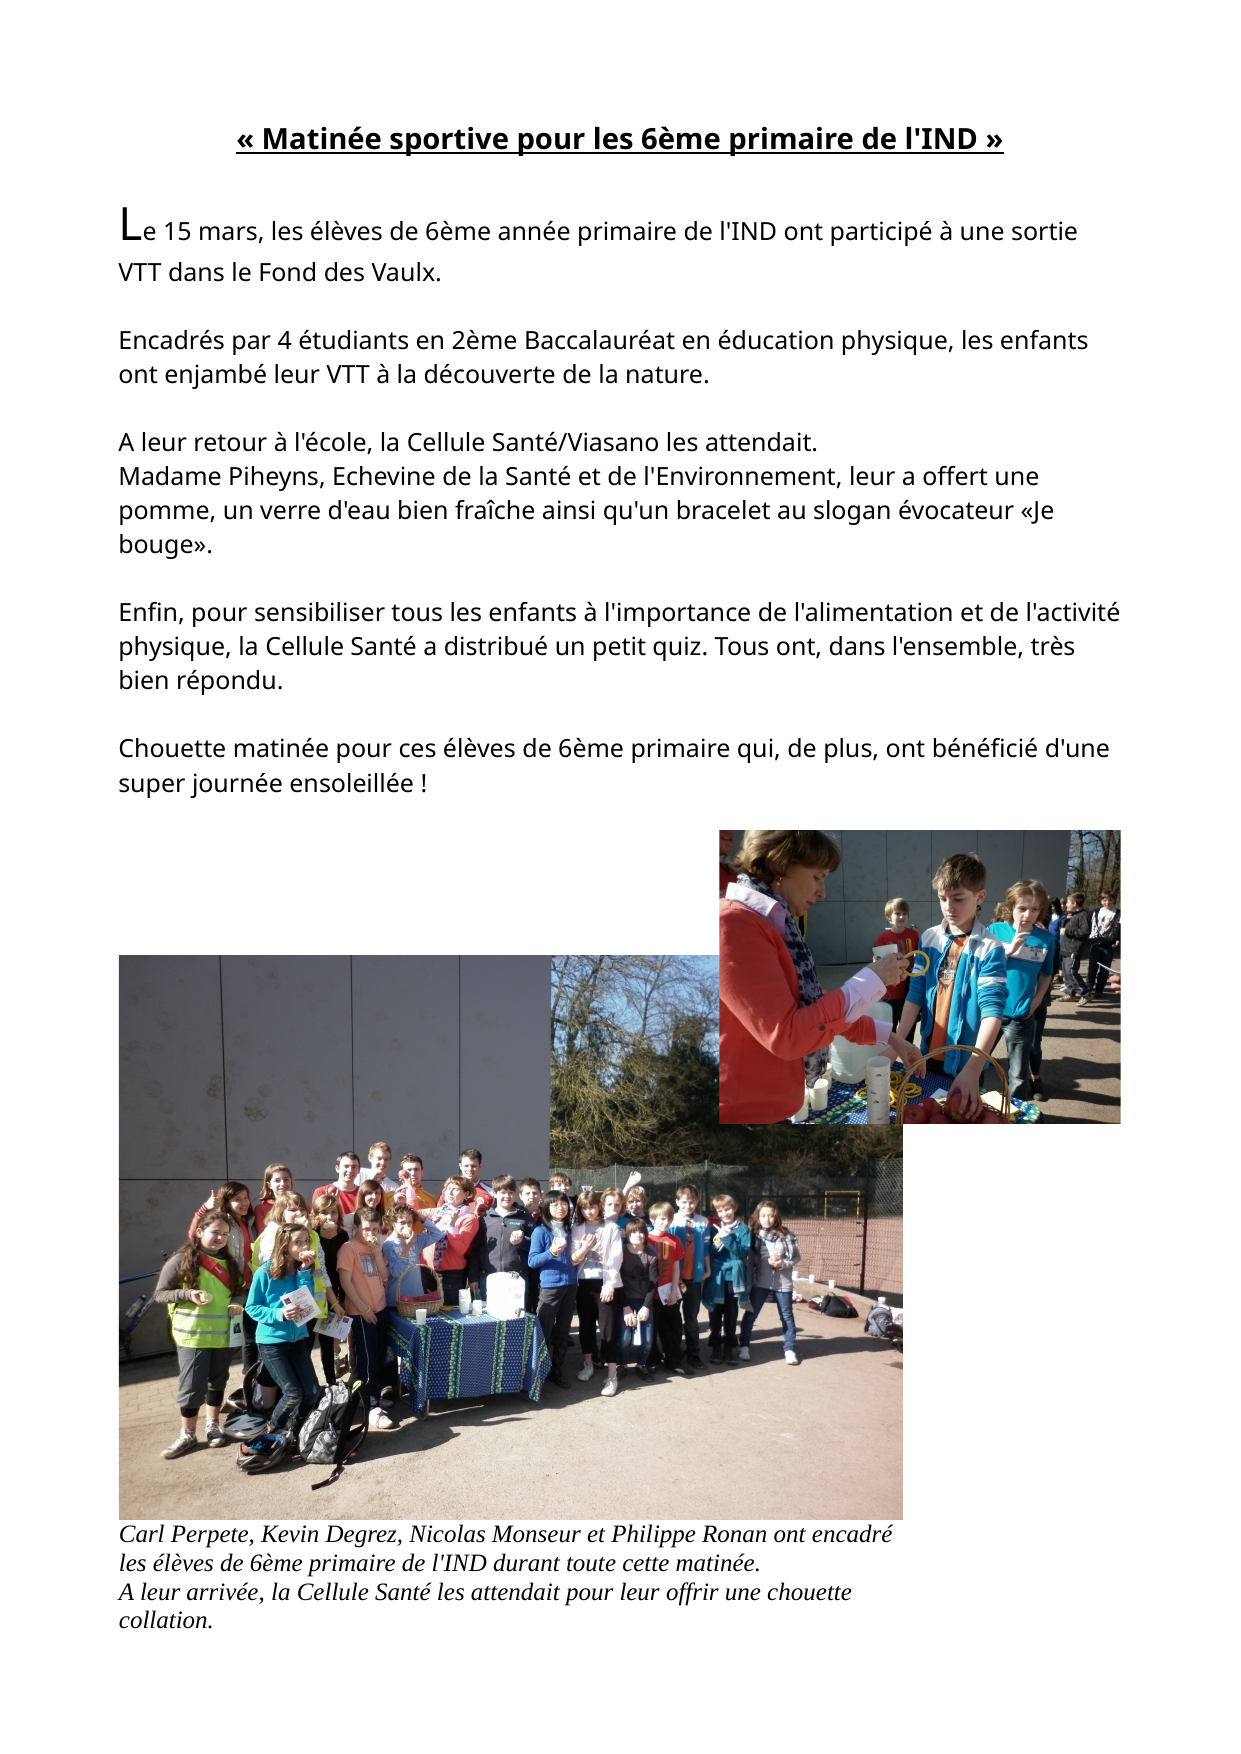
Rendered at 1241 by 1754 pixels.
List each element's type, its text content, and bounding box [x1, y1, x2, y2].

text Carl Perpete, Kevin Degrez, Nicolas Monseur et Philippe Ronan ont encadré les élèves de 6ème primaire de l'IND durant toute cette matinée. A leur arrivée, la Cellule Santé les attendait pour leur offrir une chouette collation. [119, 1520, 903, 1634]
text « Matinée sportive pour les 6ème primaire de l'IND » [118, 118, 1122, 158]
text Chouette matinée pour ces élèves de 6ème primaire qui, de plus, ont bénéficié d'une super journée ensoleillée ! [118, 731, 1122, 799]
text Enfin, pour sensibiliser tous les enfants à l'importance de l'alimentation et de l'activité physique, la Cellule Santé a distribué un petit quiz. Tous ont, dans l'ensemble, très bien répondu. [118, 595, 1122, 697]
text Encadrés par 4 étudiants en 2ème Baccalauréat en éducation physique, les enfants ont enjambé leur VTT à la découverte de la nature. [118, 322, 1122, 391]
text Le 15 mars, les élèves de 6ème année primaire de l'IND ont participé à une sortie VTT dans le Fond des Vaulx. [118, 192, 1122, 288]
picture [118, 830, 1121, 1520]
text Madame Piheyns, Echevine de la Santé et de l'Environnement, leur a offert une pomme, un verre d'eau bien fraîche ainsi qu'un bracelet au slogan évocateur «Je bouge». [118, 459, 1122, 561]
text A leur retour à l'école, la Cellule Santé/Viasano les attendait. [118, 424, 1122, 459]
